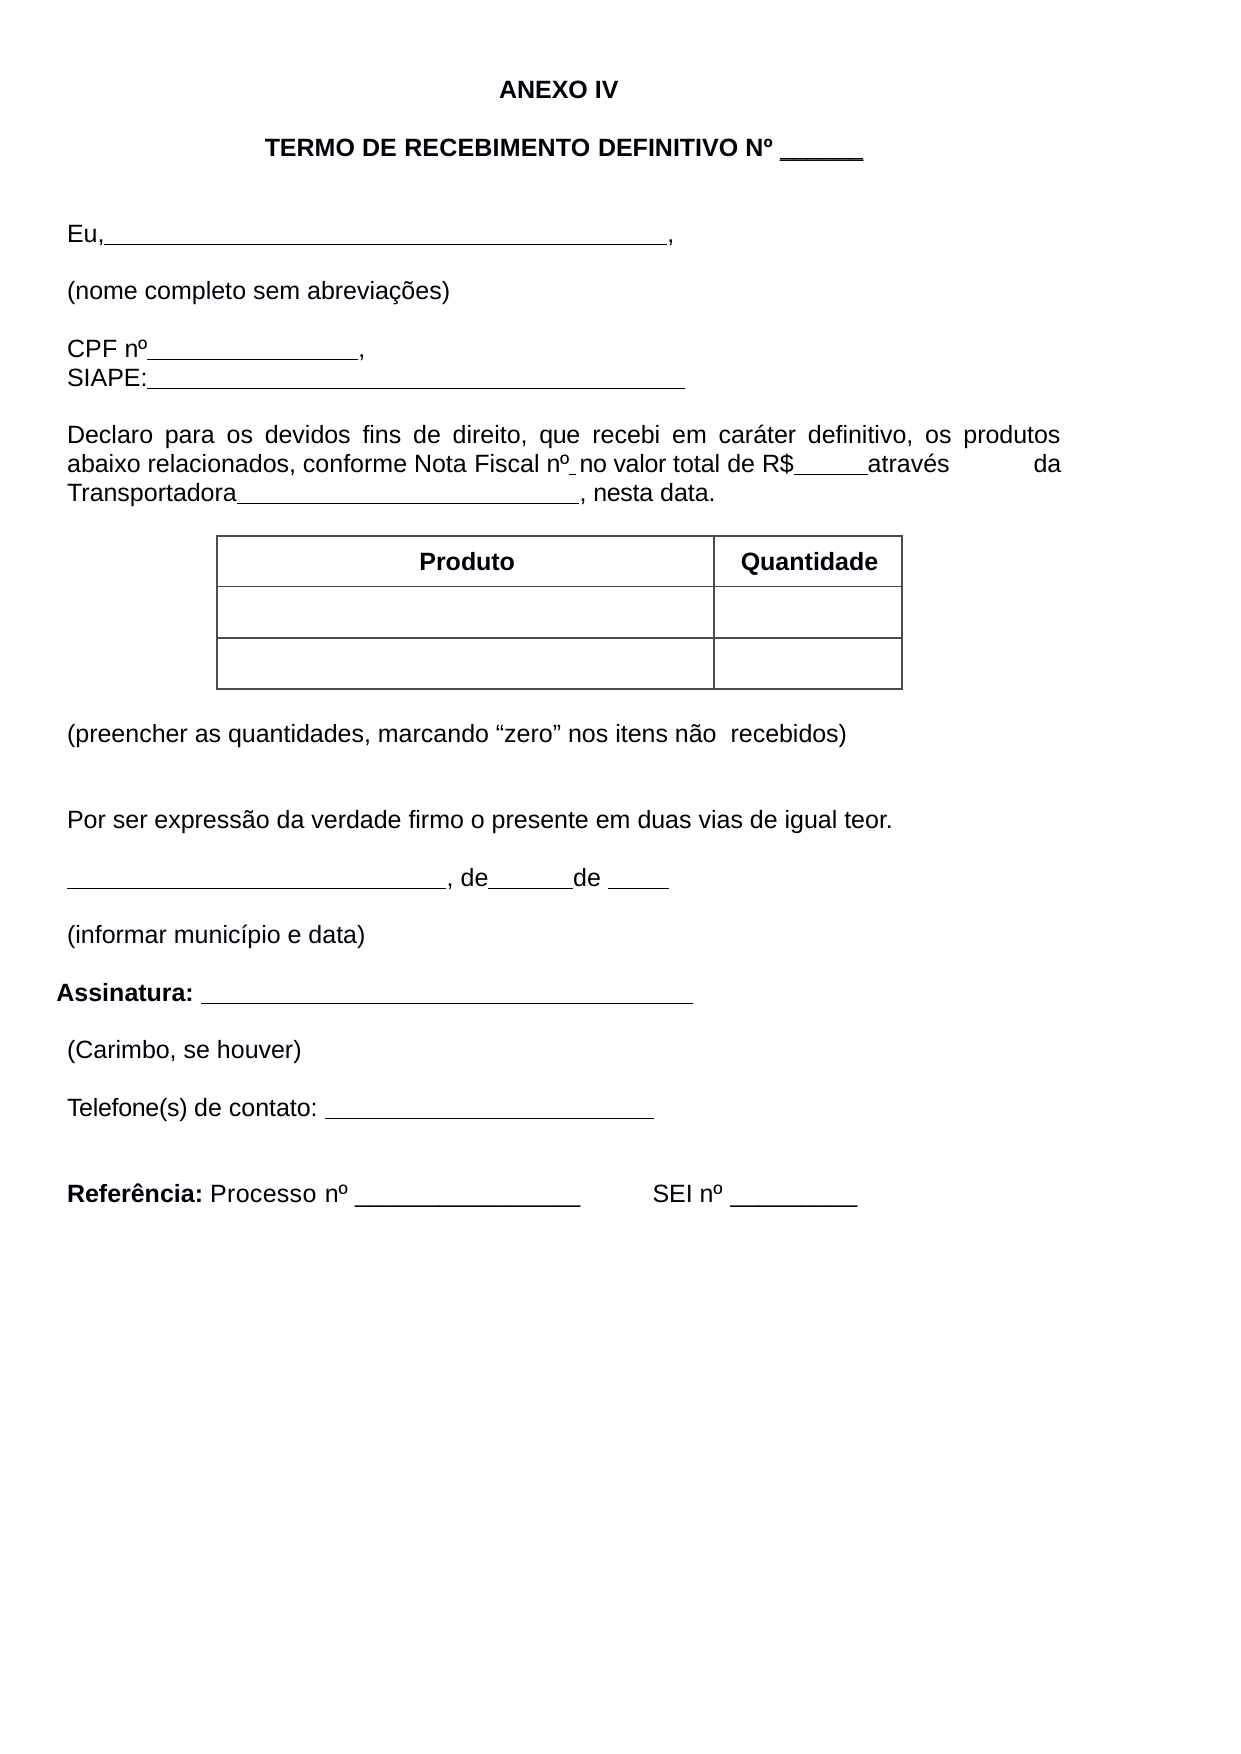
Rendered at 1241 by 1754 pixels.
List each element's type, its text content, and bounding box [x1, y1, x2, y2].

text Referência: Processo nº ________________ SEI nº _________ [67, 1179, 1061, 1208]
table_header Produto [218, 537, 713, 586]
text Telefone(s) de contato: [67, 1093, 1061, 1121]
text Declaro para os devidos fins de direito, que recebi em caráter definitivo, os produtos abaixo relacionados, conforme Nota Fiscal nº no valor total de R$ através da Transportadora , nesta data. [67, 420, 1061, 506]
text (informar município e data) [67, 920, 1061, 949]
table_cell [715, 587, 901, 637]
table_cell [218, 639, 713, 688]
text (preencher as quantidades, marcando “zero” nos itens não recebidos) [67, 719, 1061, 748]
text (nome completo sem abreviações) [67, 276, 1061, 305]
table_cell [715, 639, 901, 688]
text SIAPE: [67, 362, 1061, 391]
text ANEXO IV [56, 75, 1061, 104]
table_cell [218, 587, 713, 637]
text , de de [67, 863, 1061, 891]
text (Carimbo, se houver) [67, 1035, 1061, 1064]
subtitle Assinatura: [56, 978, 1061, 1006]
table_header Quantidade [715, 537, 901, 586]
text CPF nº , [67, 334, 1061, 362]
text TERMO DE RECEBIMENTO DEFINITIVO Nº ______ [67, 132, 1061, 161]
text Eu, , [67, 219, 1061, 247]
text Por ser expressão da verdade firmo o presente em duas vias de igual teor. [67, 805, 1061, 834]
